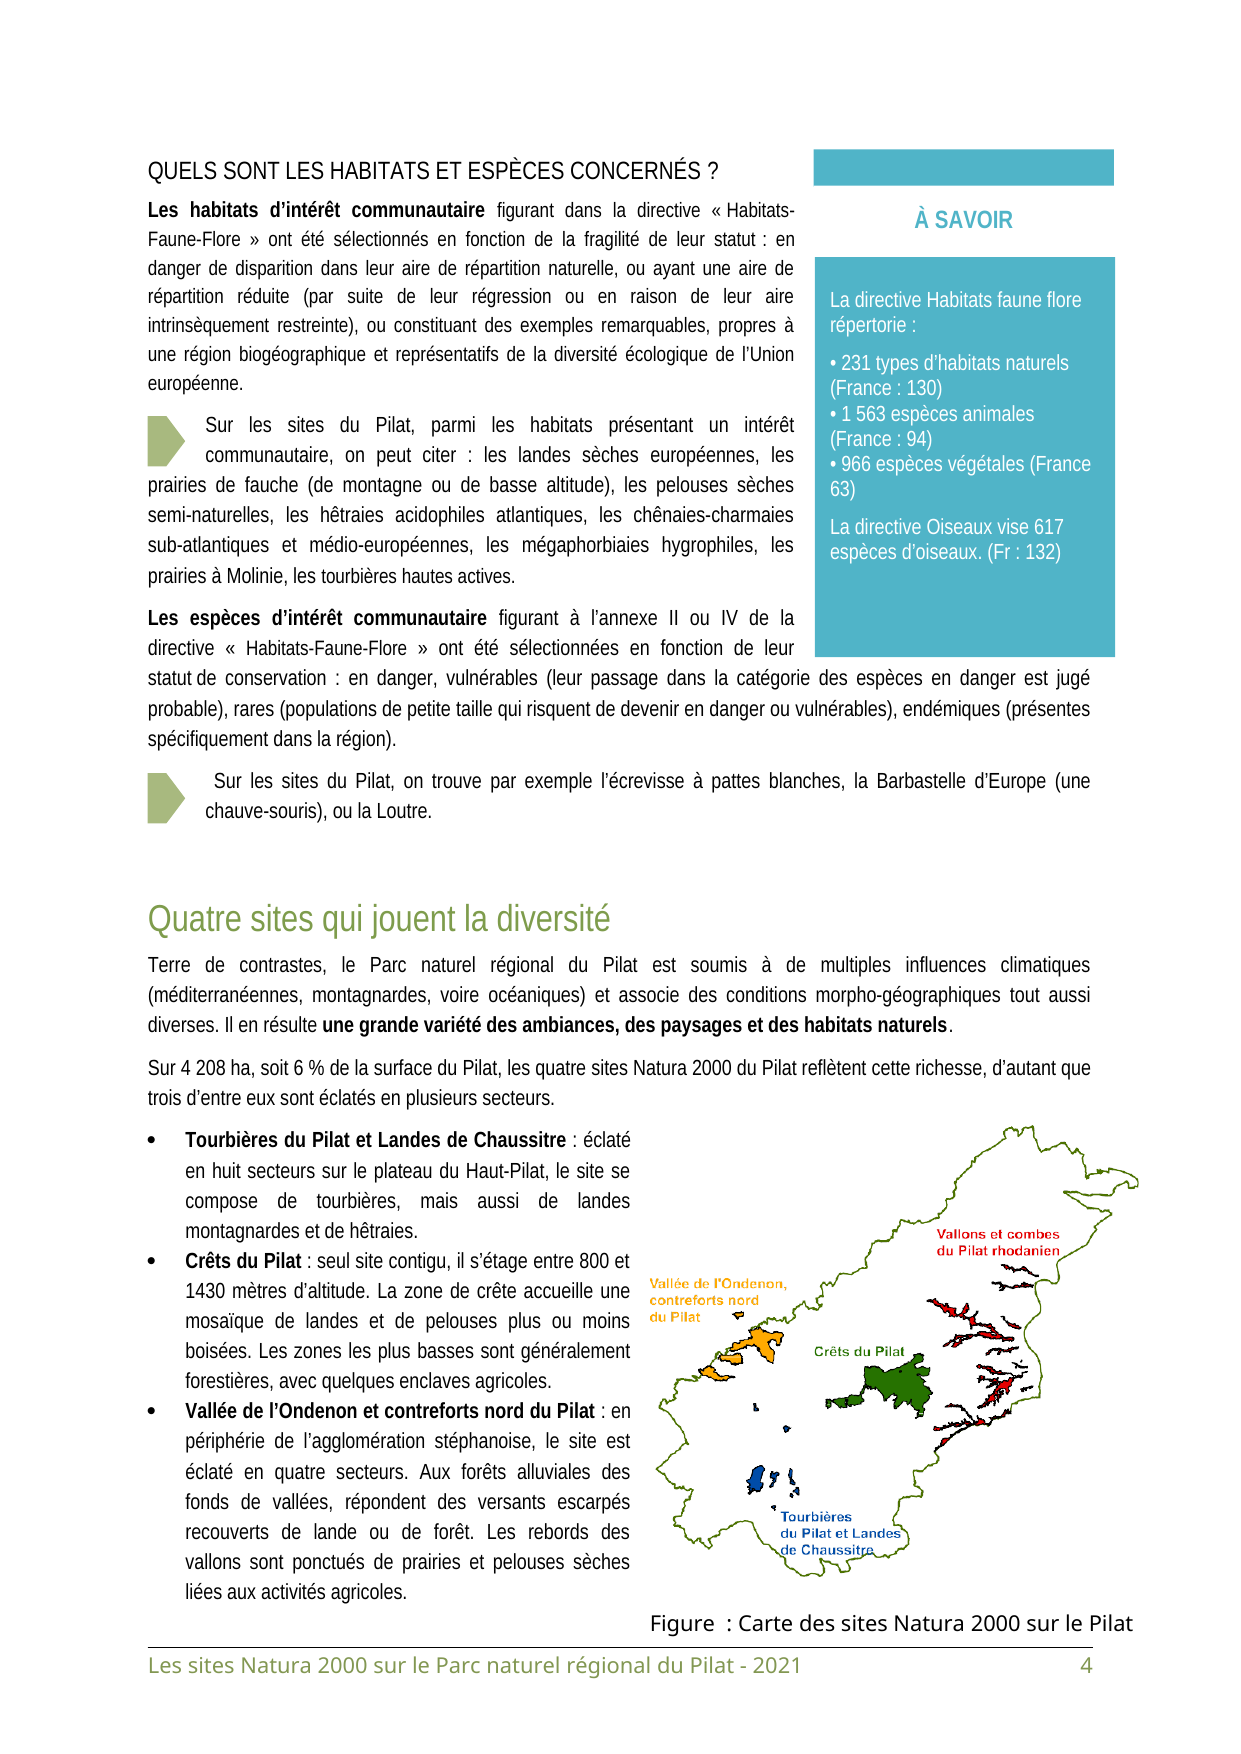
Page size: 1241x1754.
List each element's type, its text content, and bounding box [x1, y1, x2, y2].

text Les habitats d’intérêt communautaire figurant dans la directive « Habitats-Faune-Flore » ont été sélectionnés en fonction de la fragilité de leur statut : en danger de disparition dans leur aire de répartition naturelle, ou ayant une aire de répartition réduite (par suite de leur régression ou en raison de leur aire intrinsèquement restreinte), ou constituant des exemples remarquables, propres à une région biogéographique et représentatifs de la diversité écologique de l’Union européenne. [148, 197, 1093, 395]
list Tourbières du Pilat et Landes de Chaussitre : éclaté en huit secteurs sur le plateau du Haut-Pilat, le site se compose de tourbières, mais aussi de landes montagnardes et de hêtraies. [148, 1127, 649, 1243]
text Les espèces d’intérêt communautaire figurant à l’annexe II ou IV de la directive « Habitats-Faune-Flore » ont été sélectionnées en fonction de leur statut de conservation : en danger, vulnérables (leur passage dans la catégorie des espèces en danger est jugé probable), rares (populations de petite taille qui risquent de devenir en danger ou vulnérables), endémiques (présentes spécifiquement dans la région). [148, 605, 1093, 751]
picture [649, 1125, 1139, 1577]
text Sur 4 208 ha, soit 6 % de la surface du Pilat, les quatre sites Natura 2000 du Pilat reflètent cette richesse, d’autant que trois d’entre eux sont éclatés en plusieurs secteurs. [148, 1055, 1093, 1110]
text Sur les sites du Pilat, parmi les habitats présentant un intérêt communautaire, on peut citer : les landes sèches européennes, les prairies de fauche (de montagne ou de basse altitude), les pelouses sèches semi-naturelles, les hêtraies acidophiles atlantiques, les chênaies-charmaies sub-atlantiques et médio-européennes, les mégaphorbiaies hygrophiles, les prairies à Molinie, les tourbières hautes actives. [148, 412, 814, 588]
text Terre de contrastes, le Parc naturel régional du Pilat est soumis à de multiples influences climatiques (méditerranéennes, montagnardes, voire océaniques) et associe des conditions morpho-géographiques tout aussi diverses. Il en résulte une grande variété des ambiances, des paysages et des habitats naturels. [148, 952, 1093, 1037]
text Sur les sites du Pilat, on trouve par exemple l’écrevisse à pattes blanches, la Barbastelle d’Europe (une chauve-souris), ou la Loutre. [148, 768, 1093, 823]
list Vallée de l’Ondenon et contreforts nord du Pilat : en périphérie de l’agglomération stéphanoise, le site est éclaté en quatre secteurs. Aux forêts alluviales des fonds de vallées, répondent des versants escarpés recouverts de lande ou de forêt. Les rebords des vallons sont ponctués de prairies et pelouses sèches liées aux activités agricoles. [148, 1398, 1093, 1604]
subtitle Quels sont les habitats et espèces concernés ? [148, 156, 813, 184]
list Crêts du Pilat : seul site contigu, il s’étage entre 800 et 1430 mètres d’altitude. La zone de crête accueille une mosaïque de landes et de pelouses plus ou moins boisées. Les zones les plus basses sont généralement forestières, avec quelques enclaves agricoles. [148, 1248, 649, 1393]
subtitle Quatre sites qui jouent la diversité [148, 896, 1093, 939]
